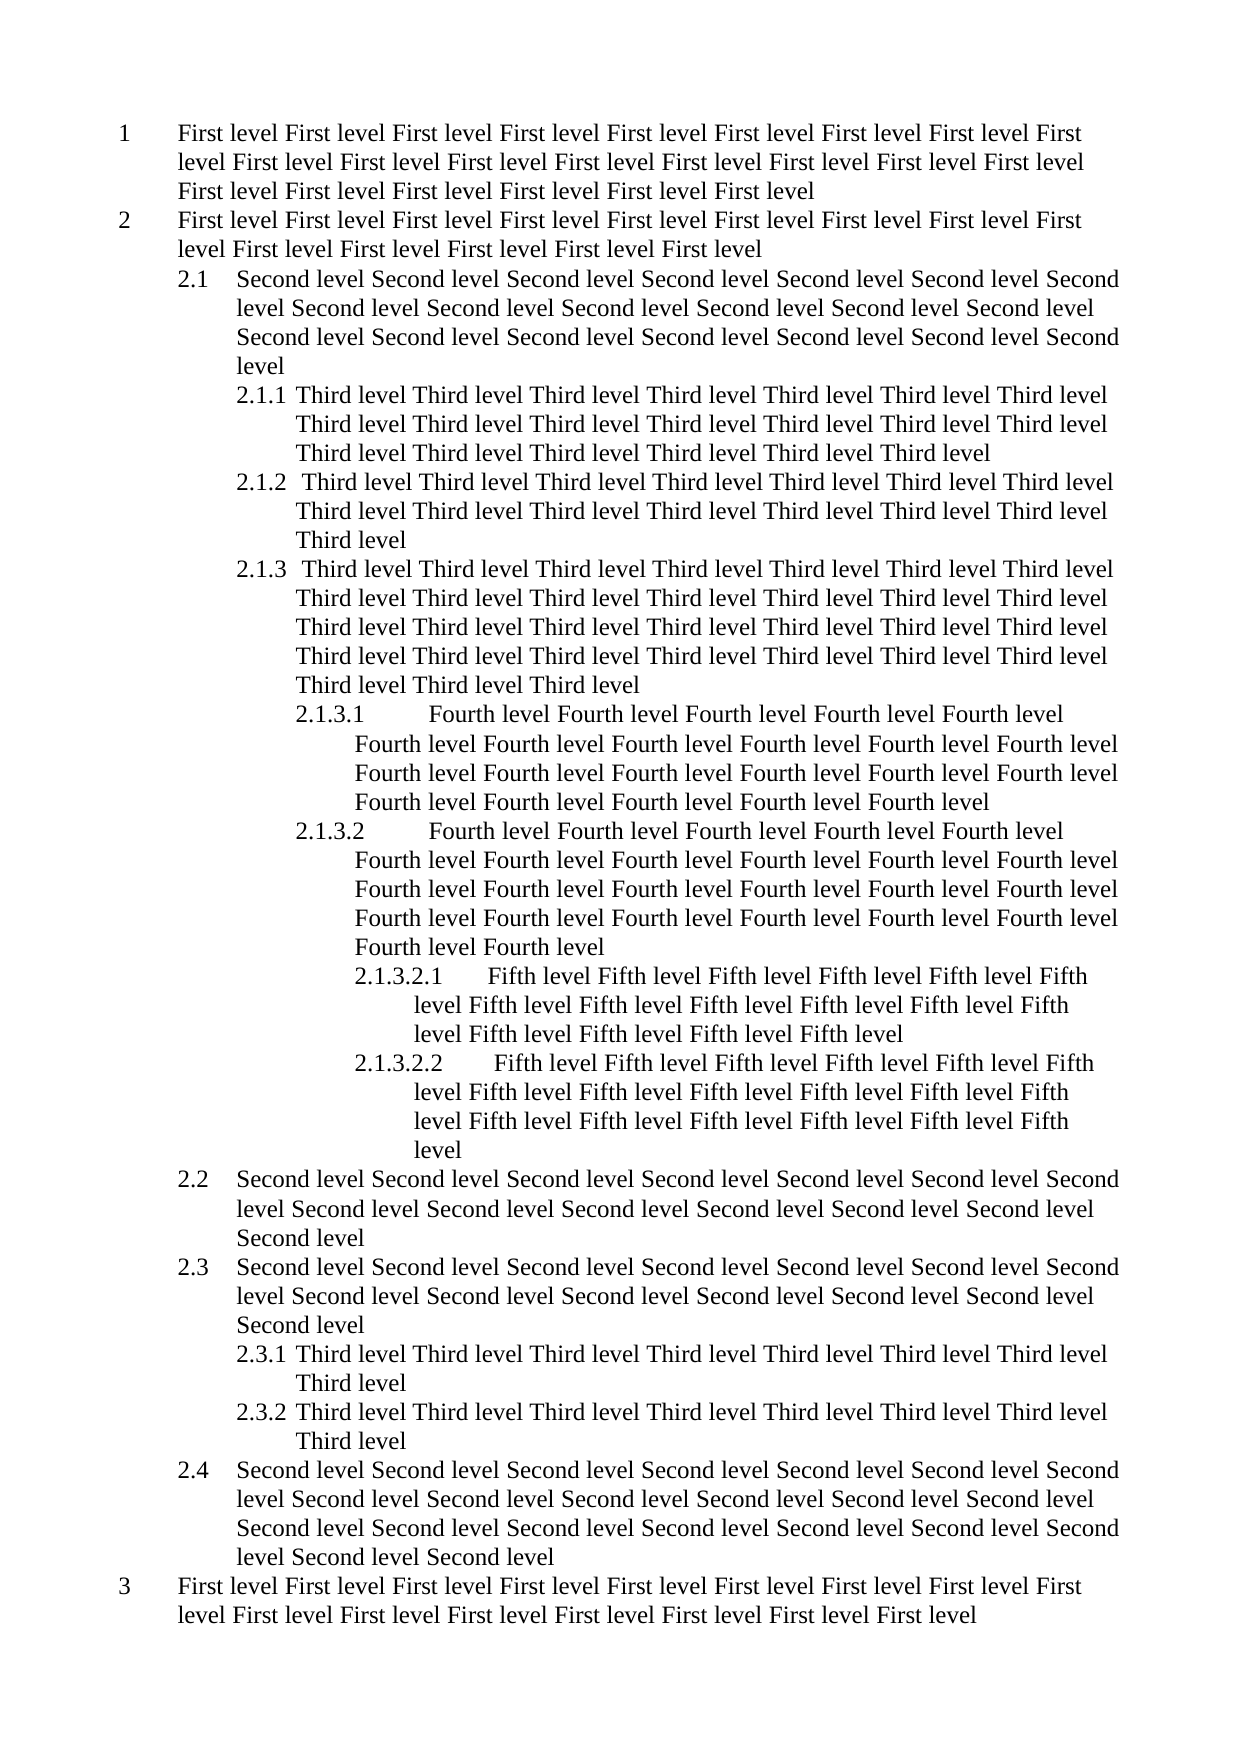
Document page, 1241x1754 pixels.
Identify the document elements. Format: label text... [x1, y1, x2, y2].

list Third level Third level Third level Third level Third level Third level Third level Third level Third level Third level Third level Third level Third level Third level Third level Third level Third level Third level Third level Third level Third level Third level Third level Third level Third level Third level Third level Third level Third level Third level Third level [236, 554, 1122, 699]
list First level First level First level First level First level First level First level First level First level First level First level First level First level First level First level First level First level First level First level First level First level First level First level [118, 118, 1122, 205]
list First level First level First level First level First level First level First level First level First level First level First level First level First level First level [118, 205, 1122, 263]
list Second level Second level Second level Second level Second level Second level Second level Second level Second level Second level Second level Second level Second level Second level Second level Second level Second level Second level Second level Second level Second level Second level [177, 1455, 1122, 1571]
list Third level Third level Third level Third level Third level Third level Third level Third level [236, 1339, 1122, 1397]
list Third level Third level Third level Third level Third level Third level Third level Third level Third level Third level Third level Third level Third level Third level Third level Third level Third level Third level Third level Third level [236, 380, 1122, 467]
list Fifth level Fifth level Fifth level Fifth level Fifth level Fifth level Fifth level Fifth level Fifth level Fifth level Fifth level Fifth level Fifth level Fifth level Fifth level Fifth level Fifth level Fifth level [354, 1048, 1122, 1164]
list Fourth level Fourth level Fourth level Fourth level Fourth level Fourth level Fourth level Fourth level Fourth level Fourth level Fourth level Fourth level Fourth level Fourth level Fourth level Fourth level Fourth level Fourth level Fourth level Fourth level Fourth level Fourth level [295, 699, 1122, 816]
list Second level Second level Second level Second level Second level Second level Second level Second level Second level Second level Second level Second level Second level Second level [177, 1164, 1122, 1252]
list Third level Third level Third level Third level Third level Third level Third level Third level Third level Third level Third level Third level Third level Third level Third level [236, 467, 1122, 554]
list Fifth level Fifth level Fifth level Fifth level Fifth level Fifth level Fifth level Fifth level Fifth level Fifth level Fifth level Fifth level Fifth level Fifth level Fifth level Fifth level [354, 961, 1122, 1048]
list Third level Third level Third level Third level Third level Third level Third level Third level [236, 1397, 1122, 1455]
list Second level Second level Second level Second level Second level Second level Second level Second level Second level Second level Second level Second level Second level Second level Second level Second level Second level Second level Second level Second level [177, 263, 1122, 380]
list Second level Second level Second level Second level Second level Second level Second level Second level Second level Second level Second level Second level Second level Second level [177, 1252, 1122, 1339]
list Fourth level Fourth level Fourth level Fourth level Fourth level Fourth level Fourth level Fourth level Fourth level Fourth level Fourth level Fourth level Fourth level Fourth level Fourth level Fourth level Fourth level Fourth level Fourth level Fourth level Fourth level Fourth level Fourth level Fourth level Fourth level [295, 816, 1122, 961]
list First level First level First level First level First level First level First level First level First level First level First level First level First level First level First level First level [118, 1571, 1122, 1629]
